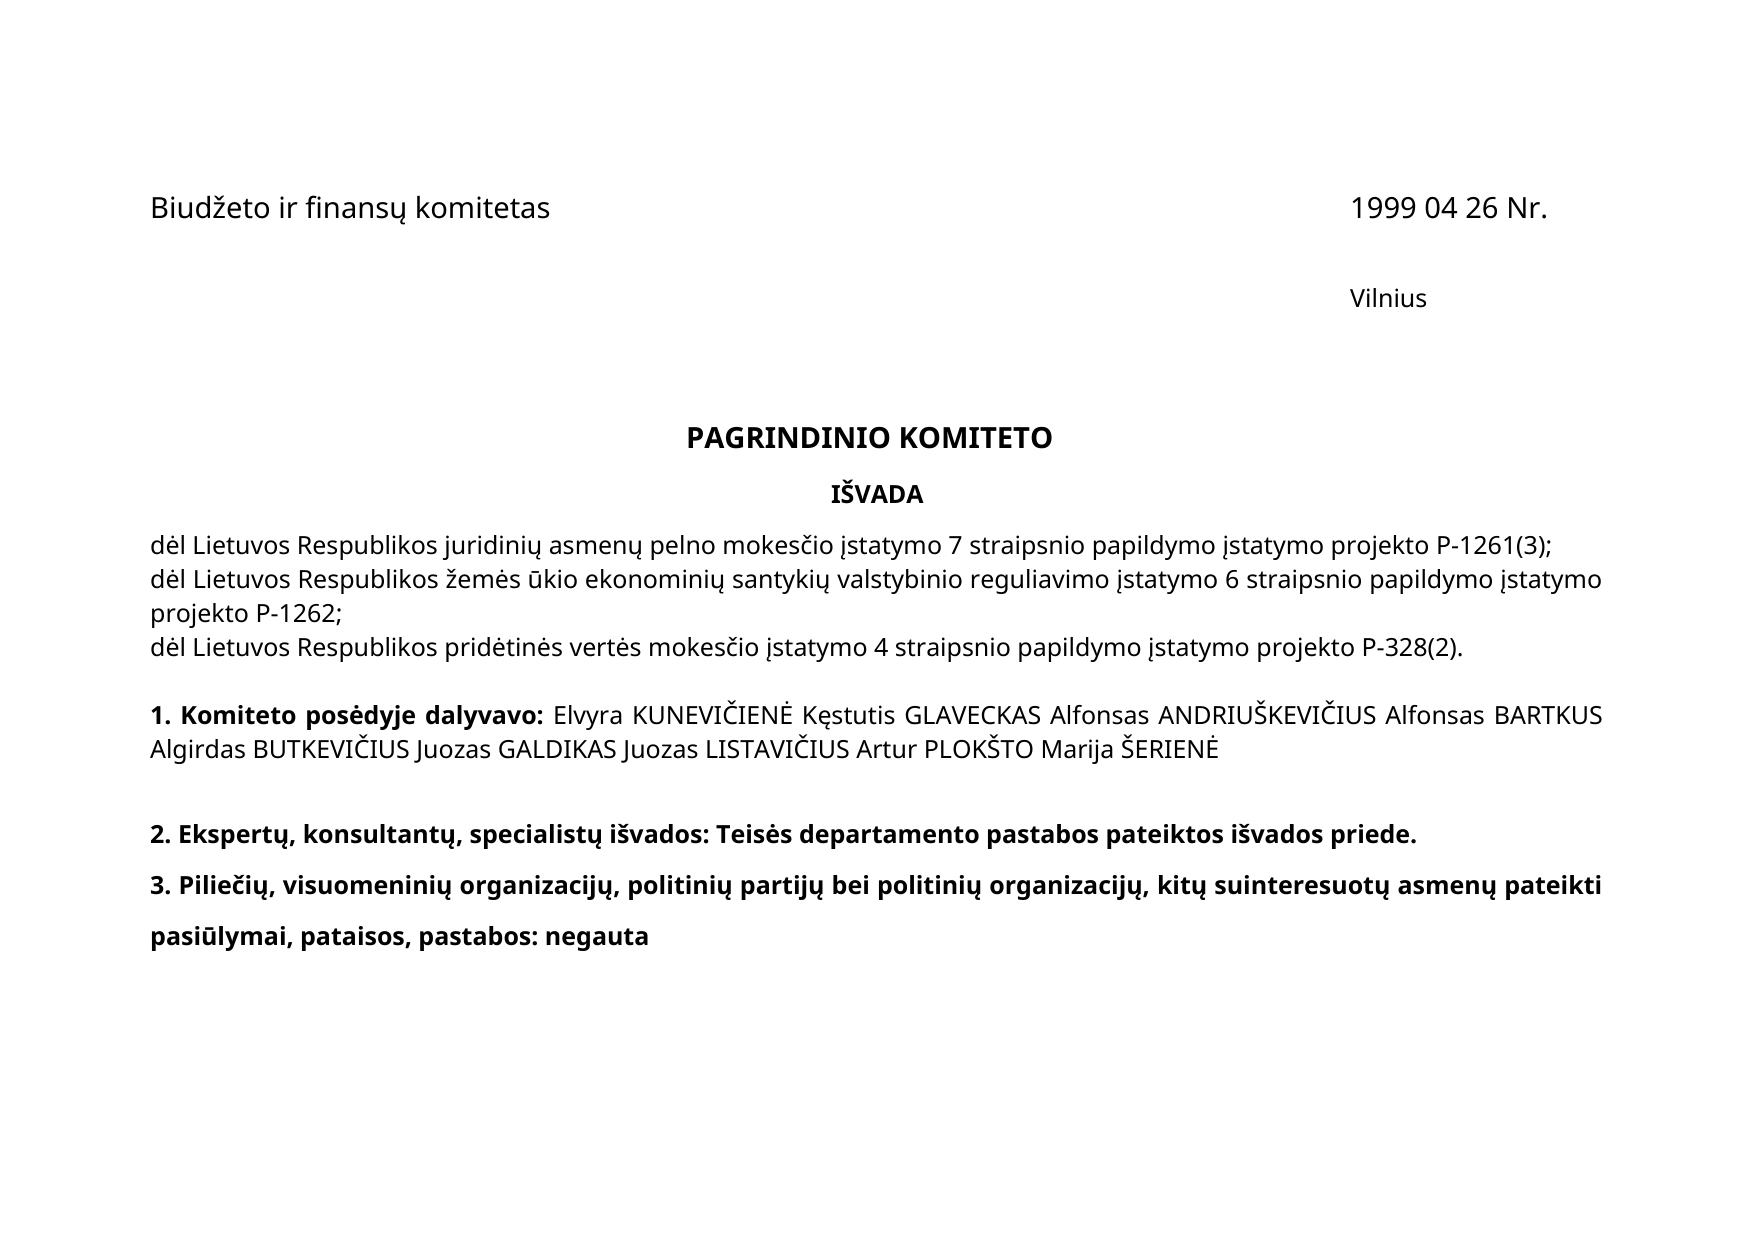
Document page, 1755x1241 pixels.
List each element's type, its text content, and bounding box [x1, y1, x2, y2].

text dėl Lietuvos Respublikos žemės ūkio ekonominių santykių valstybinio reguliavimo įstatymo 6 straipsnio papildymo įstatymo projekto P-1262; [150, 562, 1604, 630]
subtitle PAGRINDINIO KOMITETO [150, 417, 1604, 457]
subtitle IŠVADA [150, 476, 1604, 511]
text 2. Ekspertų, konsultantų, specialistų išvados: Teisės departamento pastabos pateiktos išvados priede. [150, 817, 1604, 851]
text 3. Piliečių, visuomeninių organizacijų, politinių partijų bei politinių organizacijų, kitų suinteresuotų asmenų pateikti pasiūlymai, pataisos, pastabos: negauta [150, 868, 1604, 953]
subtitle Biudžeto ir finansų komitetas 1999 04 26 Nr. [150, 187, 1604, 227]
text 1. Komiteto posėdyje dalyvavo: Elvyra KUNEVIČIENĖ Kęstutis GLAVECKAS Alfonsas ANDRIUŠKEVIČIUS Alfonsas BARTKUS Algirdas BUTKEVIČIUS Juozas GALDIKAS Juozas LISTAVIČIUS Artur PLOKŠTO Marija ŠERIENĖ [150, 698, 1604, 766]
text dėl Lietuvos Respublikos pridėtinės vertės mokesčio įstatymo 4 straipsnio papildymo įstatymo projekto P-328(2). [150, 630, 1604, 664]
text Vilnius [150, 281, 1604, 349]
text dėl Lietuvos Respublikos juridinių asmenų pelno mokesčio įstatymo 7 straipsnio papildymo įstatymo projekto P-1261(3); [150, 527, 1604, 562]
